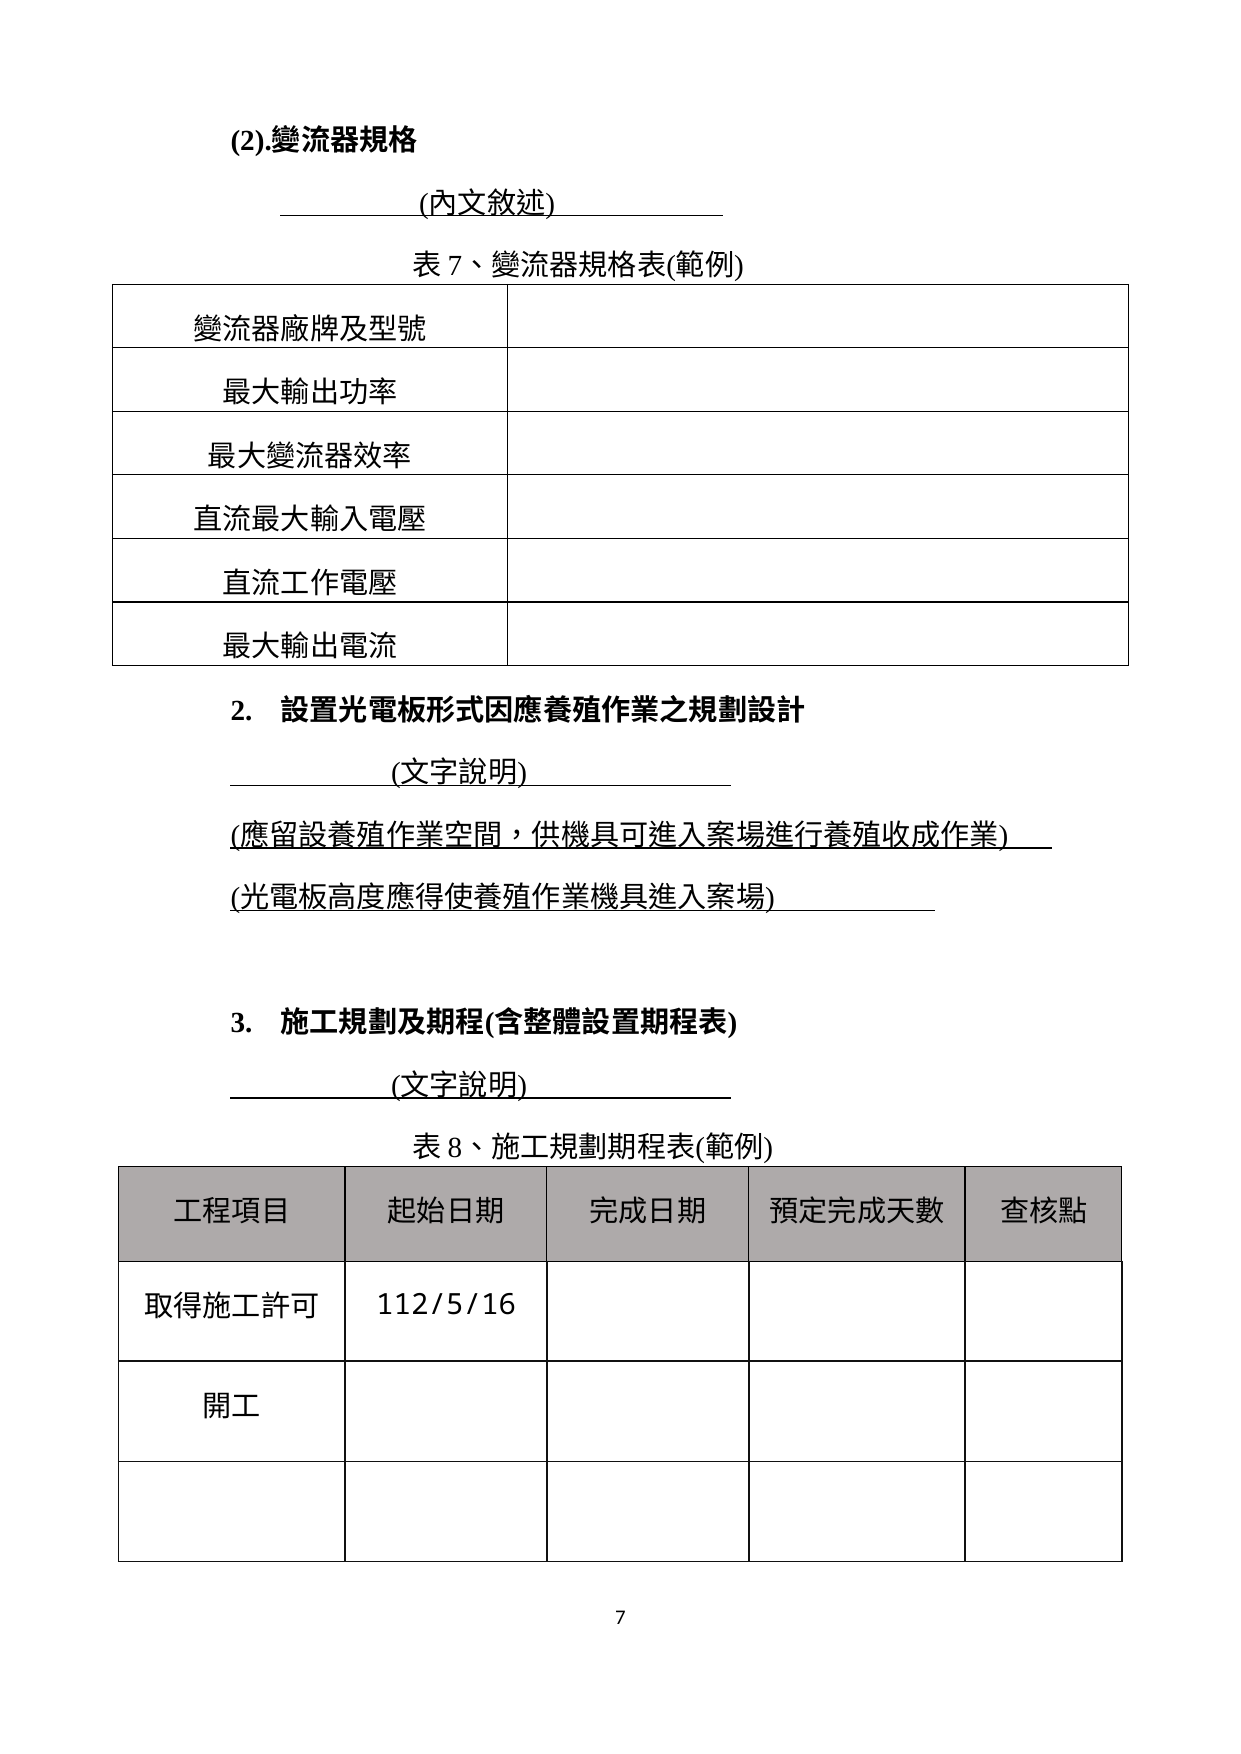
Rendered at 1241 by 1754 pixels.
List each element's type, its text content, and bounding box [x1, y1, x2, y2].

text 表8、施工規劃期程表(範例) [412, 1103, 1128, 1166]
table_cell [750, 1462, 964, 1561]
table_cell 最大輸出電流 [113, 603, 507, 665]
table_header [508, 285, 1128, 347]
table_cell [508, 348, 1128, 411]
text (光電板高度應得使養殖作業機具進入案場) [230, 853, 1128, 916]
table_cell [548, 1362, 748, 1461]
text (內文敘述) [230, 159, 1128, 221]
table_cell 開工 [119, 1362, 344, 1461]
text (應留設養殖作業空間，供機具可進入案場進行養殖收成作業) [230, 791, 1128, 853]
text (2).變流器規格 [230, 96, 1128, 159]
table_header 起始日期 [346, 1167, 546, 1261]
table_cell [346, 1362, 546, 1461]
table_header 完成日期 [547, 1167, 748, 1261]
table_cell [508, 475, 1128, 538]
text 表7、變流器規格表(範例) [412, 221, 1128, 284]
table_cell [966, 1262, 1121, 1360]
table_cell [750, 1362, 964, 1461]
table_cell [750, 1262, 964, 1360]
table_cell 取得施工許可 [119, 1262, 344, 1360]
table_cell [548, 1262, 748, 1360]
text (文字說明) [230, 1041, 1128, 1103]
table_cell 直流最大輸入電壓 [113, 475, 507, 538]
table_header 工程項目 [119, 1167, 344, 1261]
table_cell [346, 1462, 546, 1561]
table_cell [119, 1462, 344, 1561]
table_cell 最大變流器效率 [113, 412, 507, 474]
text (文字說明) [230, 728, 1128, 791]
table_header 查核點 [966, 1167, 1121, 1261]
table_cell 最大輸出功率 [113, 348, 507, 411]
table_cell [508, 603, 1128, 665]
table_cell 112/5/16 [346, 1262, 546, 1360]
table_cell 直流工作電壓 [113, 539, 507, 601]
list 施工規劃及期程(含整體設置期程表) [230, 978, 1128, 1041]
list 設置光電板形式因應養殖作業之規劃設計 [230, 666, 1128, 728]
table_cell [508, 412, 1128, 474]
table_cell [966, 1462, 1121, 1561]
table_cell [966, 1362, 1121, 1461]
table_cell [508, 539, 1128, 601]
table_cell [548, 1462, 748, 1561]
table_header 預定完成天數 [749, 1167, 964, 1261]
table_header 變流器廠牌及型號 [113, 285, 507, 347]
